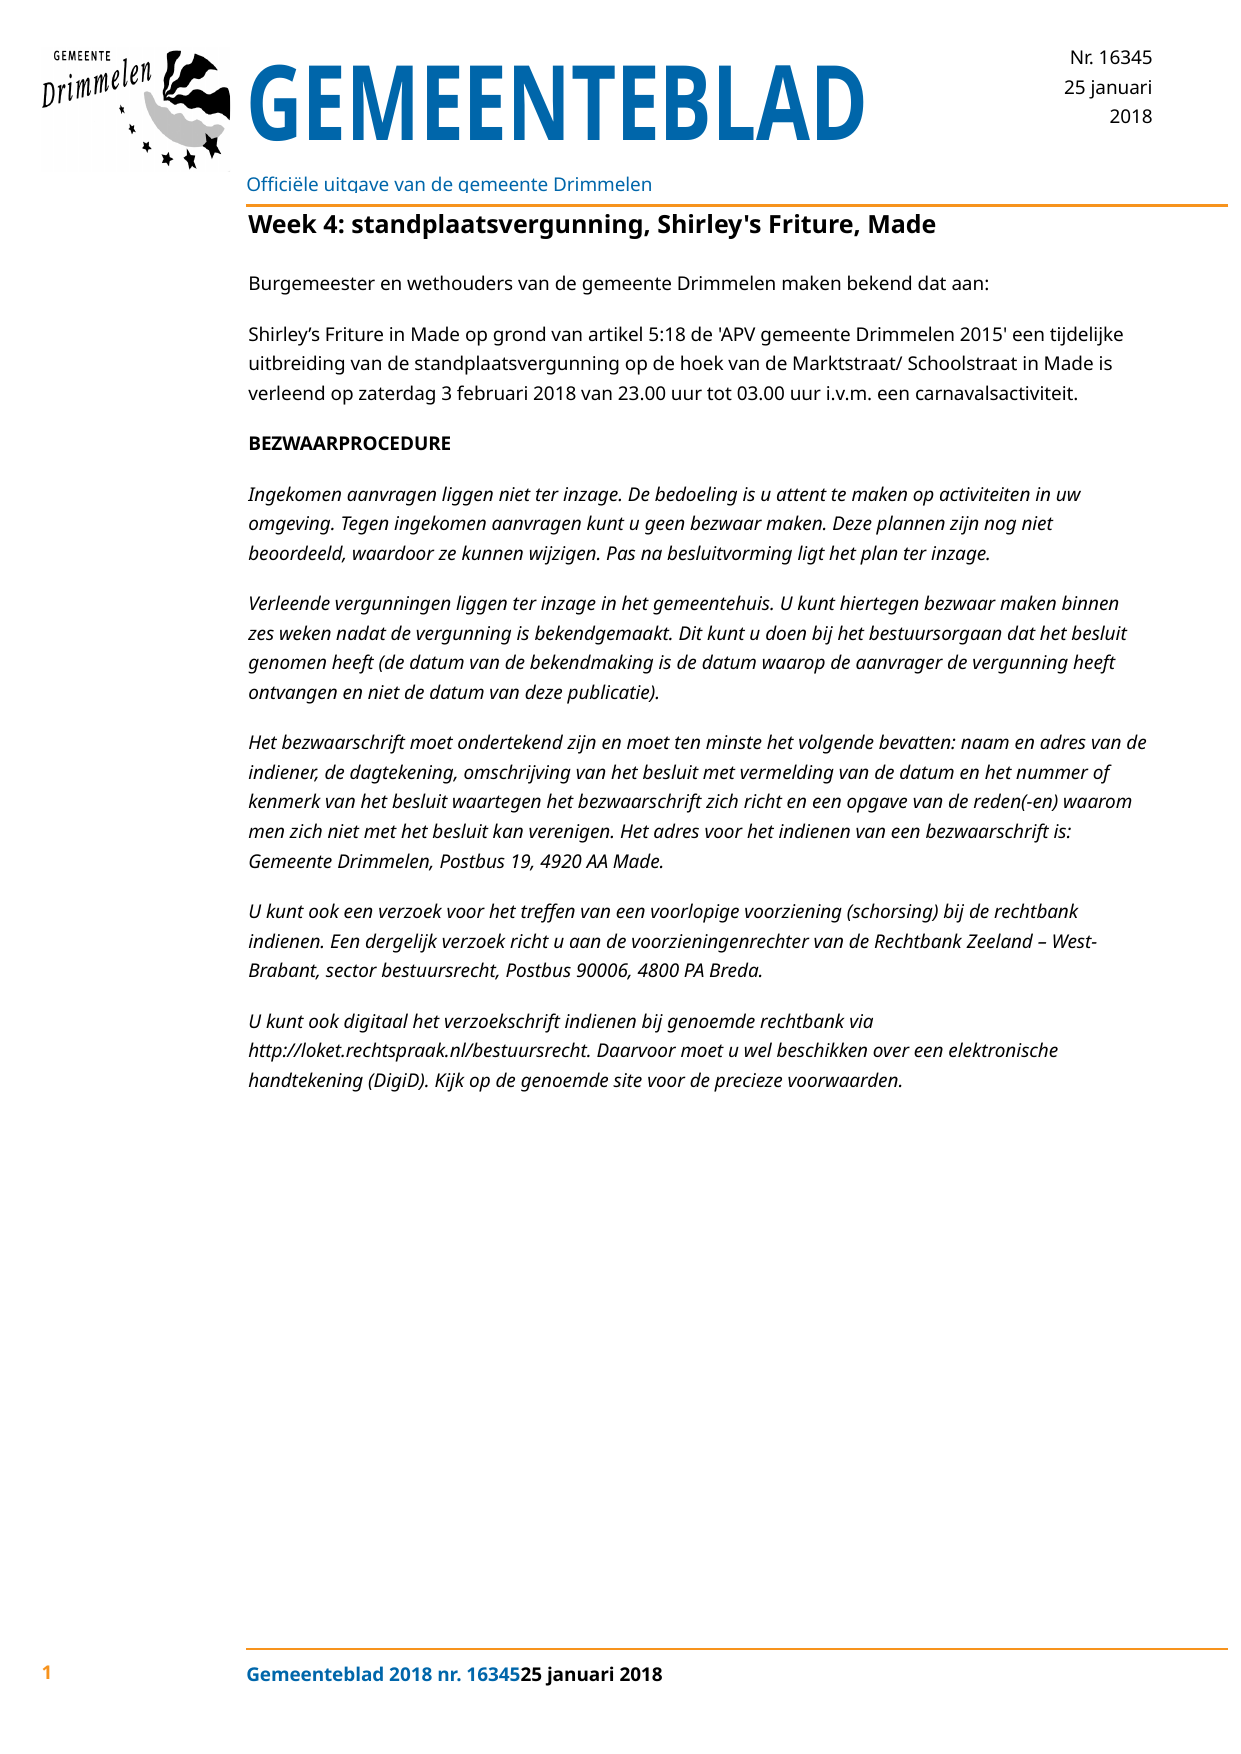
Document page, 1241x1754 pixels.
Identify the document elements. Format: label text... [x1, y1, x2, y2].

picture [41, 47, 231, 172]
text U kunt ook een verzoek voor het treffen van een voorlopige voorziening (schorsing) bij de rechtbank indienen. Een dergelijk verzoek richt u aan de voorzieningenrechter van de Rechtbank Zeeland – West-Brabant, sector bestuursrecht, Postbus 90006, 4800 PA Breda. [248, 898, 1152, 983]
text Ingekomen aanvragen liggen niet ter inzage. De bedoeling is u attent te maken op activiteiten in uw omgeving. Tegen ingekomen aanvragen kunt u geen bezwaar maken. Deze plannen zijn nog niet beoordeeld, waardoor ze kunnen wijzigen. Pas na besluitvorming ligt het plan ter inzage. [248, 481, 1152, 566]
text Shirley’s Friture in Made op grond van artikel 5:18 de 'APV gemeente Drimmelen 2015' een tijdelijke uitbreiding van de standplaatsvergunning op de hoek van de Marktstraat/ Schoolstraat in Made is verleend op zaterdag 3 februari 2018 van 23.00 uur tot 03.00 uur i.v.m. een carnavalsactiviteit. [248, 321, 1152, 406]
text Het bezwaarschrift moet ondertekend zijn en moet ten minste het volgende bevatten: naam en adres van de indiener, de dagtekening, omschrijving van het besluit met vermelding van de datum en het nummer of kenmerk van het besluit waartegen het bezwaarschrift zich richt en een opgave van de reden(-en) waarom men zich niet met het besluit kan verenigen. Het adres voor het indienen van een bezwaarschrift is: Gemeente Drimmelen, Postbus 19, 4920 AA Made. [248, 729, 1152, 873]
text Week 4: standplaatsvergunning, Shirley's Friture, Made [248, 207, 1152, 241]
text BEZWAARPROCEDURE [248, 430, 1152, 456]
text U kunt ook digitaal het verzoekschrift indienen bij genoemde rechtbank via http://loket.rechtspraak.nl/bestuursrecht. Daarvoor moet u wel beschikken over een elektronische handtekening (DigiD). Kijk op de genoemde site voor de precieze voorwaarden. [248, 1008, 1152, 1093]
text Burgemeester en wethouders van de gemeente Drimmelen maken bekend dat aan: [248, 270, 1152, 296]
text Verleende vergunningen liggen ter inzage in het gemeentehuis. U kunt hiertegen bezwaar maken binnen zes weken nadat de vergunning is bekendgemaakt. Dit kunt u doen bij het bestuursorgaan dat het besluit genomen heeft (de datum van de bekendmaking is de datum waarop de aanvrager de vergunning heeft ontvangen en niet de datum van deze publicatie). [248, 590, 1152, 705]
